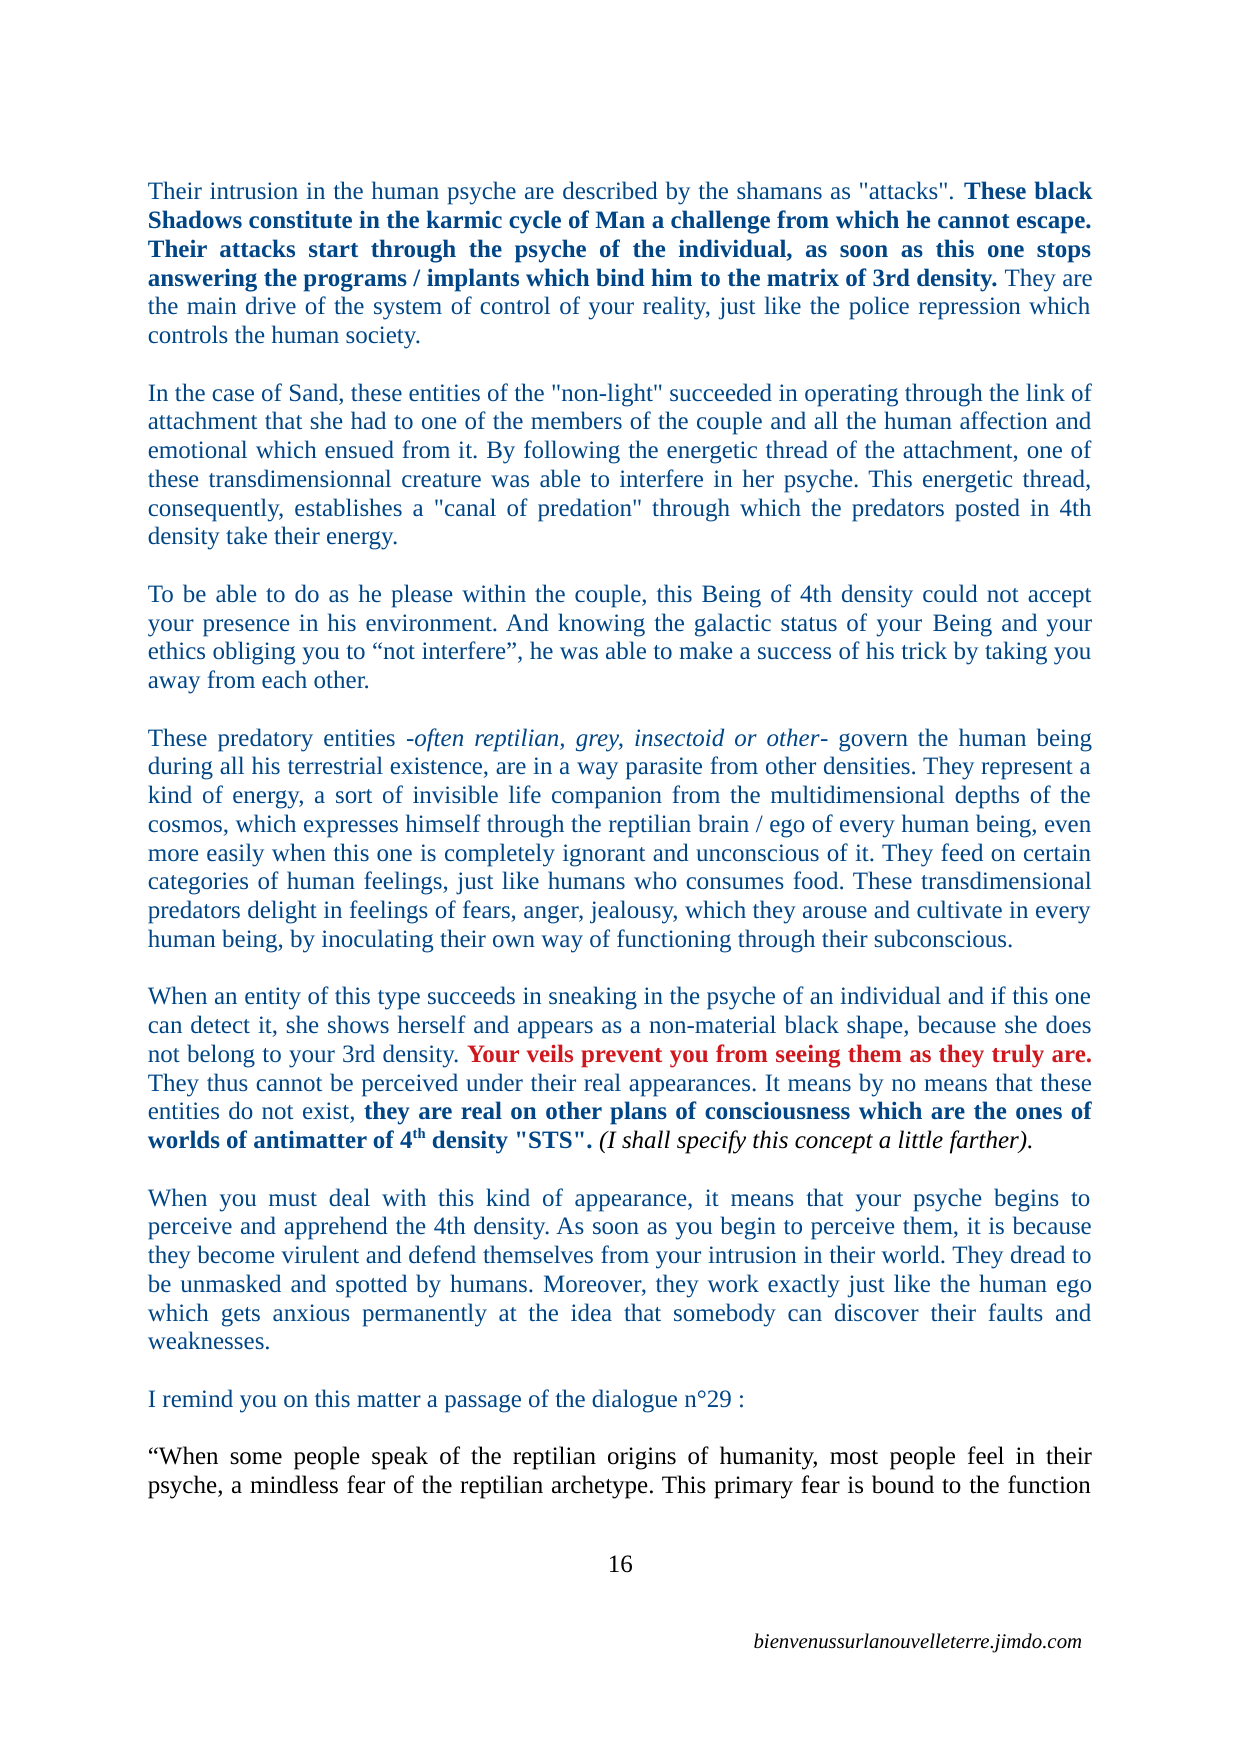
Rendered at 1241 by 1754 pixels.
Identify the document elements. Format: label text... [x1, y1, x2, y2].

text To be able to do as he please within the couple, this Being of 4th density could not accept your presence in his environment. And knowing the galactic status of your Being and your ethics obliging you to “not interfere”, he was able to make a success of his trick by taking you away from each other. [148, 579, 1093, 694]
text When you must deal with this kind of appearance, it means that your psyche begins to perceive and apprehend the 4th density. As soon as you begin to perceive them, it is because they become virulent and defend themselves from your intrusion in their world. They dread to be unmasked and spotted by humans. Moreover, they work exactly just like the human ego which gets anxious permanently at the idea that somebody can discover their faults and weaknesses. [148, 1154, 1093, 1355]
text In the case of Sand, these entities of the "non-light" succeeded in operating through the link of attachment that she had to one of the members of the couple and all the human affection and emotional which ensued from it. By following the energetic thread of the attachment, one of these transdimensionnal creature was able to interfere in her psyche. This energetic thread, consequently, establishes a "canal of predation" through which the predators posted in 4th density take their energy. [148, 378, 1093, 550]
text “When some people speak of the reptilian origins of humanity, most people feel in their psyche, a mindless fear of the reptilian archetype. This primary fear is bound to the function [148, 1441, 1093, 1499]
text I remind you on this matter a passage of the dialogue n°29 : [148, 1384, 1093, 1413]
text These predatory entities -often reptilian, grey, insectoid or other- govern the human being during all his terrestrial existence, are in a way parasite from other densities. They represent a kind of energy, a sort of invisible life companion from the multidimensional depths of the cosmos, which expresses himself through the reptilian brain / ego of every human being, even more easily when this one is completely ignorant and unconscious of it. They feed on certain categories of human feelings, just like humans who consumes food. These transdimensional predators delight in feelings of fears, anger, jealousy, which they arouse and cultivate in every human being, by inoculating their own way of functioning through their subconscious. [148, 723, 1093, 953]
text When an entity of this type succeeds in sneaking in the psyche of an individual and if this one can detect it, she shows herself and appears as a non-material black shape, because she does not belong to your 3rd density. Your veils prevent you from seeing them as they truly are. They thus cannot be perceived under their real appearances. It means by no means that these entities do not exist, they are real on other plans of consciousness which are the ones of worlds of antimatter of 4th density "STS". (I shall specify this concept a little farther). [148, 981, 1093, 1154]
text Their intrusion in the human psyche are described by the shamans as "attacks". These black Shadows constitute in the karmic cycle of Man a challenge from which he cannot escape. Their attacks start through the psyche of the individual, as soon as this one stops answering the programs / implants which bind him to the matrix of 3rd density. They are the main drive of the system of control of your reality, just like the police repression which controls the human society. [148, 176, 1093, 349]
